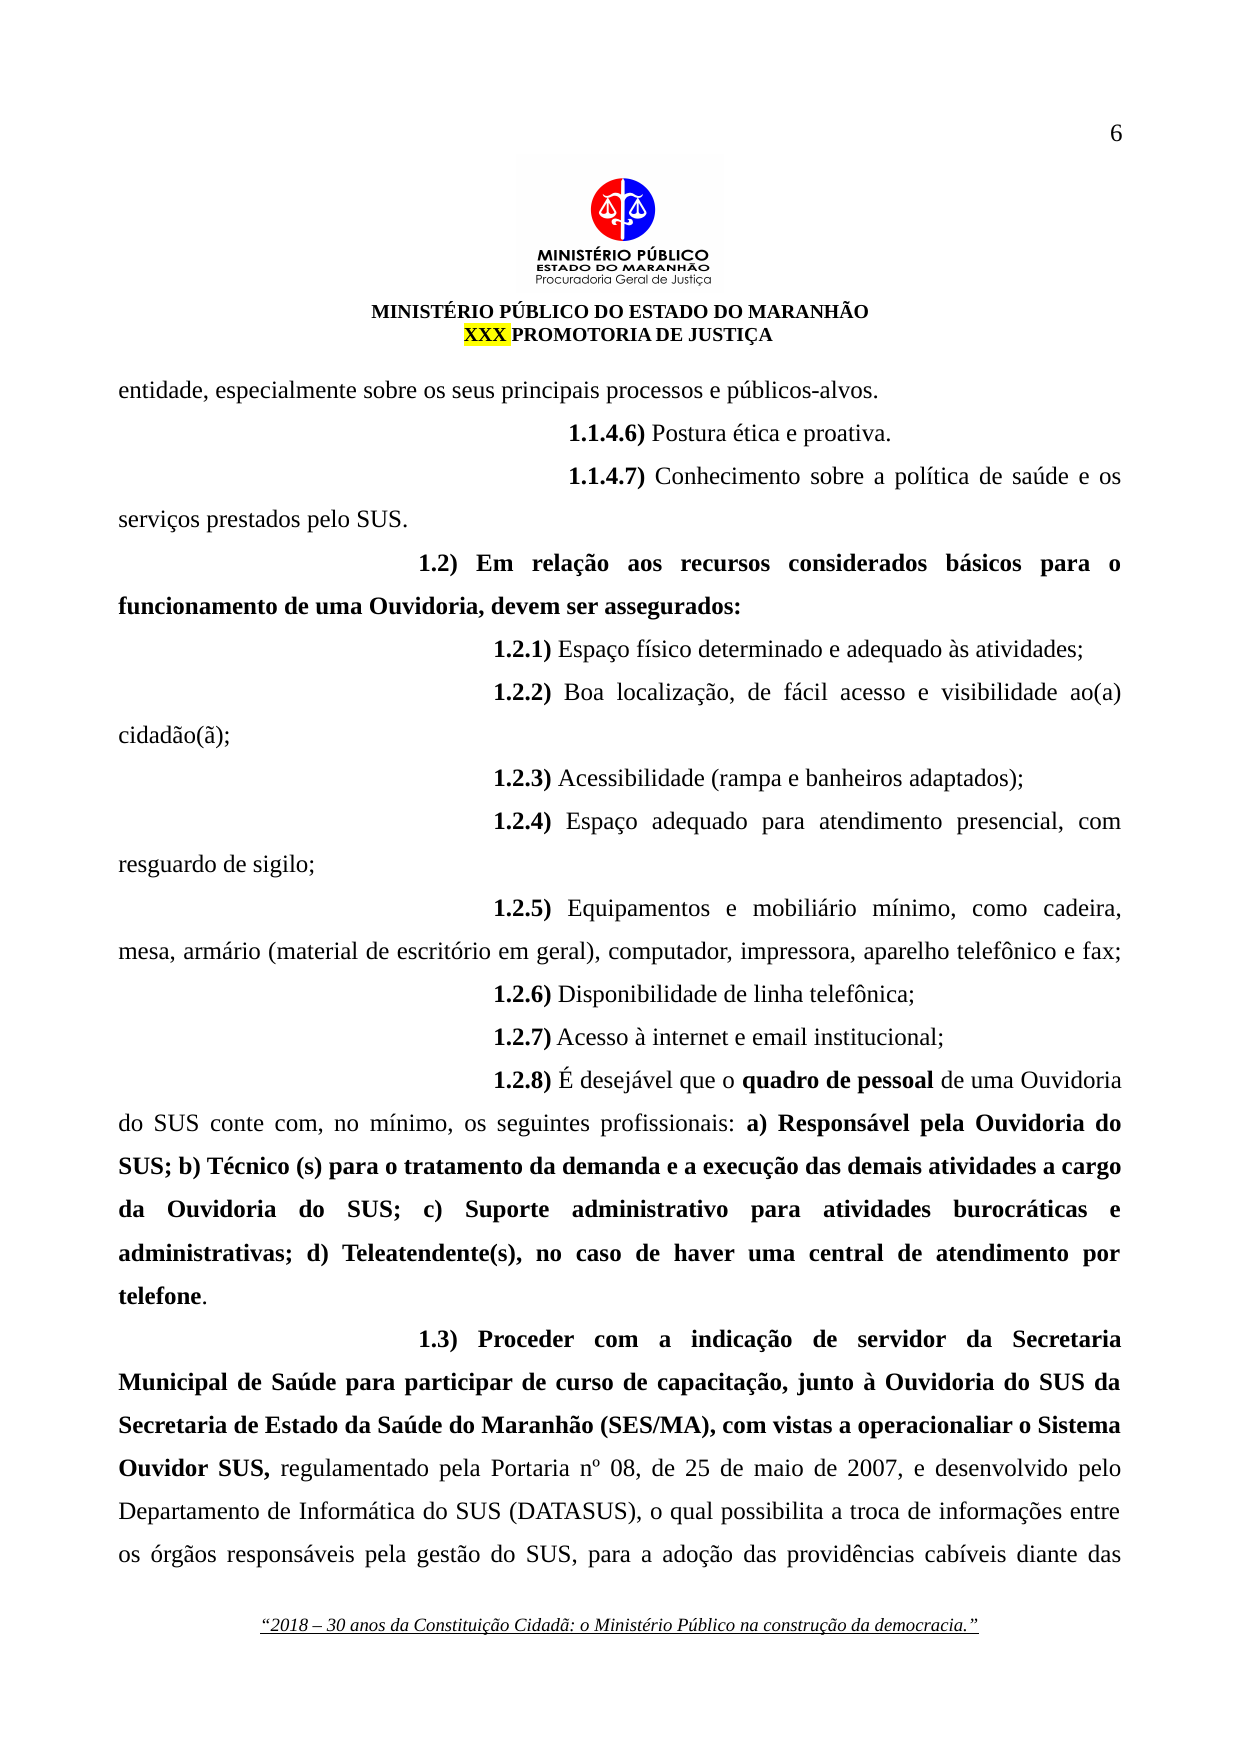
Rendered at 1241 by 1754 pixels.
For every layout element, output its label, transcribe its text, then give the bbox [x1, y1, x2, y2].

text entidade, especialmente sobre os seus principais processos e públicos-alvos. [118, 375, 1122, 404]
text 1.2.5) Equipamentos e mobiliário mínimo, como cadeira, mesa, armário (material de escritório em geral), computador, impressora, aparelho telefônico e fax; 1.2.6) Disponibilidade de linha telefônica; [118, 893, 1122, 1008]
text 1.2.8) É desejável que o quadro de pessoal de uma Ouvidoria do SUS conte com, no mínimo, os seguintes profissionais: a) Responsável pela Ouvidoria do SUS; b) Técnico (s) para o tratamento da demanda e a execução das demais atividades a cargo da Ouvidoria do SUS; c) Suporte administrativo para atividades burocráticas e administrativas; d) Teleatendente(s), no caso de haver uma central de atendimento por telefone. [118, 1065, 1122, 1309]
text 1.2) Em relação aos recursos considerados básicos para o funcionamento de uma Ouvidoria, devem ser assegurados: [118, 548, 1122, 619]
text 1.1.4.6) Postura ética e proativa. [118, 418, 1122, 447]
text 1.1.4.7) Conhecimento sobre a política de saúde e os serviços prestados pelo SUS. [118, 461, 1122, 533]
text 1.3) Proceder com a indicação de servidor da Secretaria Municipal de Saúde para participar de curso de capacitação, junto à Ouvidoria do SUS da Secretaria de Estado da Saúde do Maranhão (SES/MA), com vistas a operacionaliar o Sistema Ouvidor SUS, regulamentado pela Portaria nº 08, de 25 de maio de 2007, e desenvolvido pelo Departamento de Informática do SUS (DATASUS), o qual possibilita a troca de informações entre os órgãos responsáveis pela gestão do SUS, para a adoção das providências cabíveis diante das [118, 1324, 1122, 1568]
text 1.2.2) Boa localização, de fácil acesso e visibilidade ao(a) cidadão(ã); [118, 677, 1122, 749]
text 1.2.4) Espaço adequado para atendimento presencial, com resguardo de sigilo; [118, 806, 1122, 878]
text 1.2.7) Acesso à internet e email institucional; [118, 1022, 1122, 1051]
text 1.2.1) Espaço físico determinado e adequado às atividades; [118, 634, 1122, 663]
text 1.2.3) Acessibilidade (rampa e banheiros adaptados); [118, 763, 1122, 792]
picture [516, 154, 724, 293]
